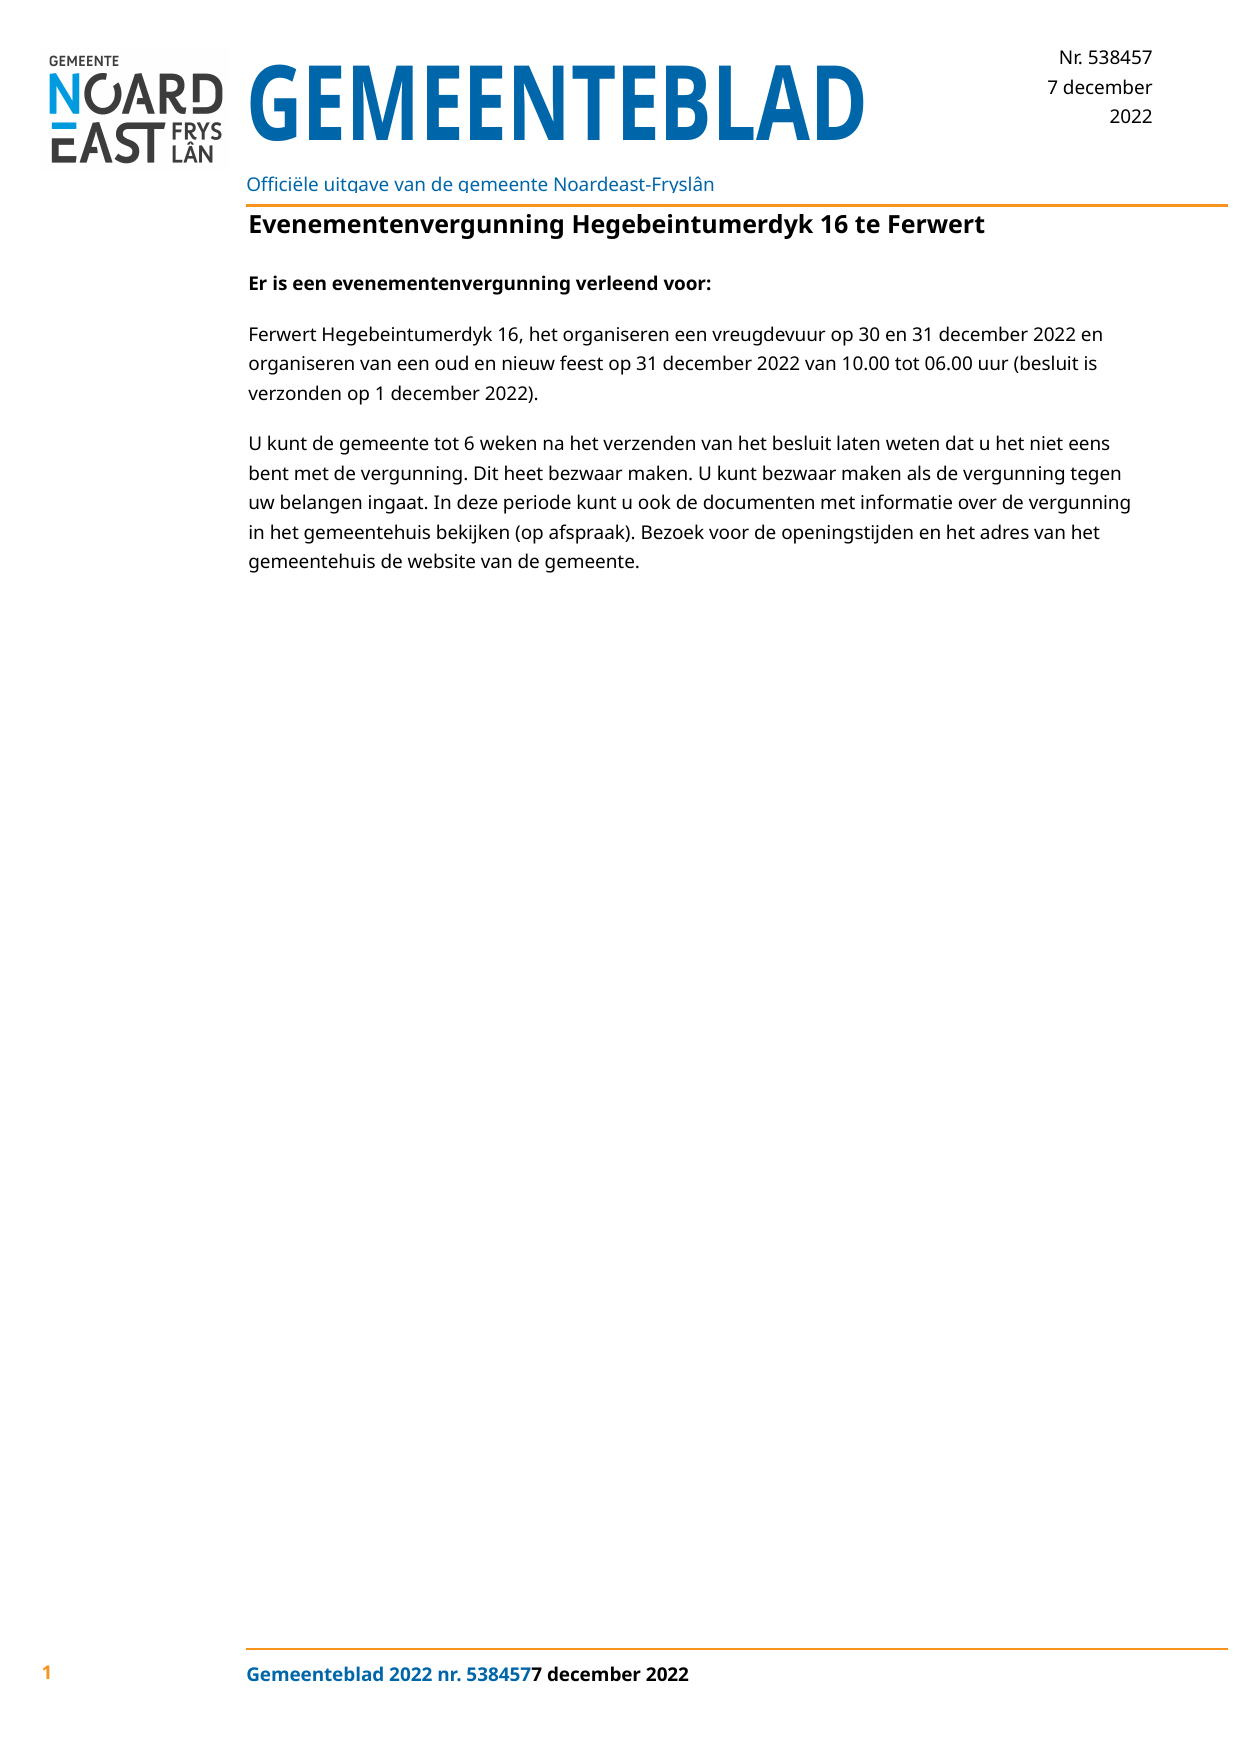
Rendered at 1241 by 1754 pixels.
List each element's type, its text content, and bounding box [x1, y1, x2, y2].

text Evenementenvergunning Hegebeintumerdyk 16 te Ferwert [248, 207, 1152, 241]
text U kunt de gemeente tot 6 weken na het verzenden van het besluit laten weten dat u het niet eens bent met de vergunning. Dit heet bezwaar maken. U kunt bezwaar maken als de vergunning tegen uw belangen ingaat. In deze periode kunt u ook de documenten met informatie over de vergunning in het gemeentehuis bekijken (op afspraak). Bezoek voor de openingstijden en het adres van het gemeentehuis de website van de gemeente. [248, 430, 1152, 574]
text Er is een evenementenvergunning verleend voor: [248, 270, 1152, 296]
picture [41, 47, 231, 172]
text Ferwert Hegebeintumerdyk 16, het organiseren een vreugdevuur op 30 en 31 december 2022 en organiseren van een oud en nieuw feest op 31 december 2022 van 10.00 tot 06.00 uur (besluit is verzonden op 1 december 2022). [248, 321, 1152, 406]
